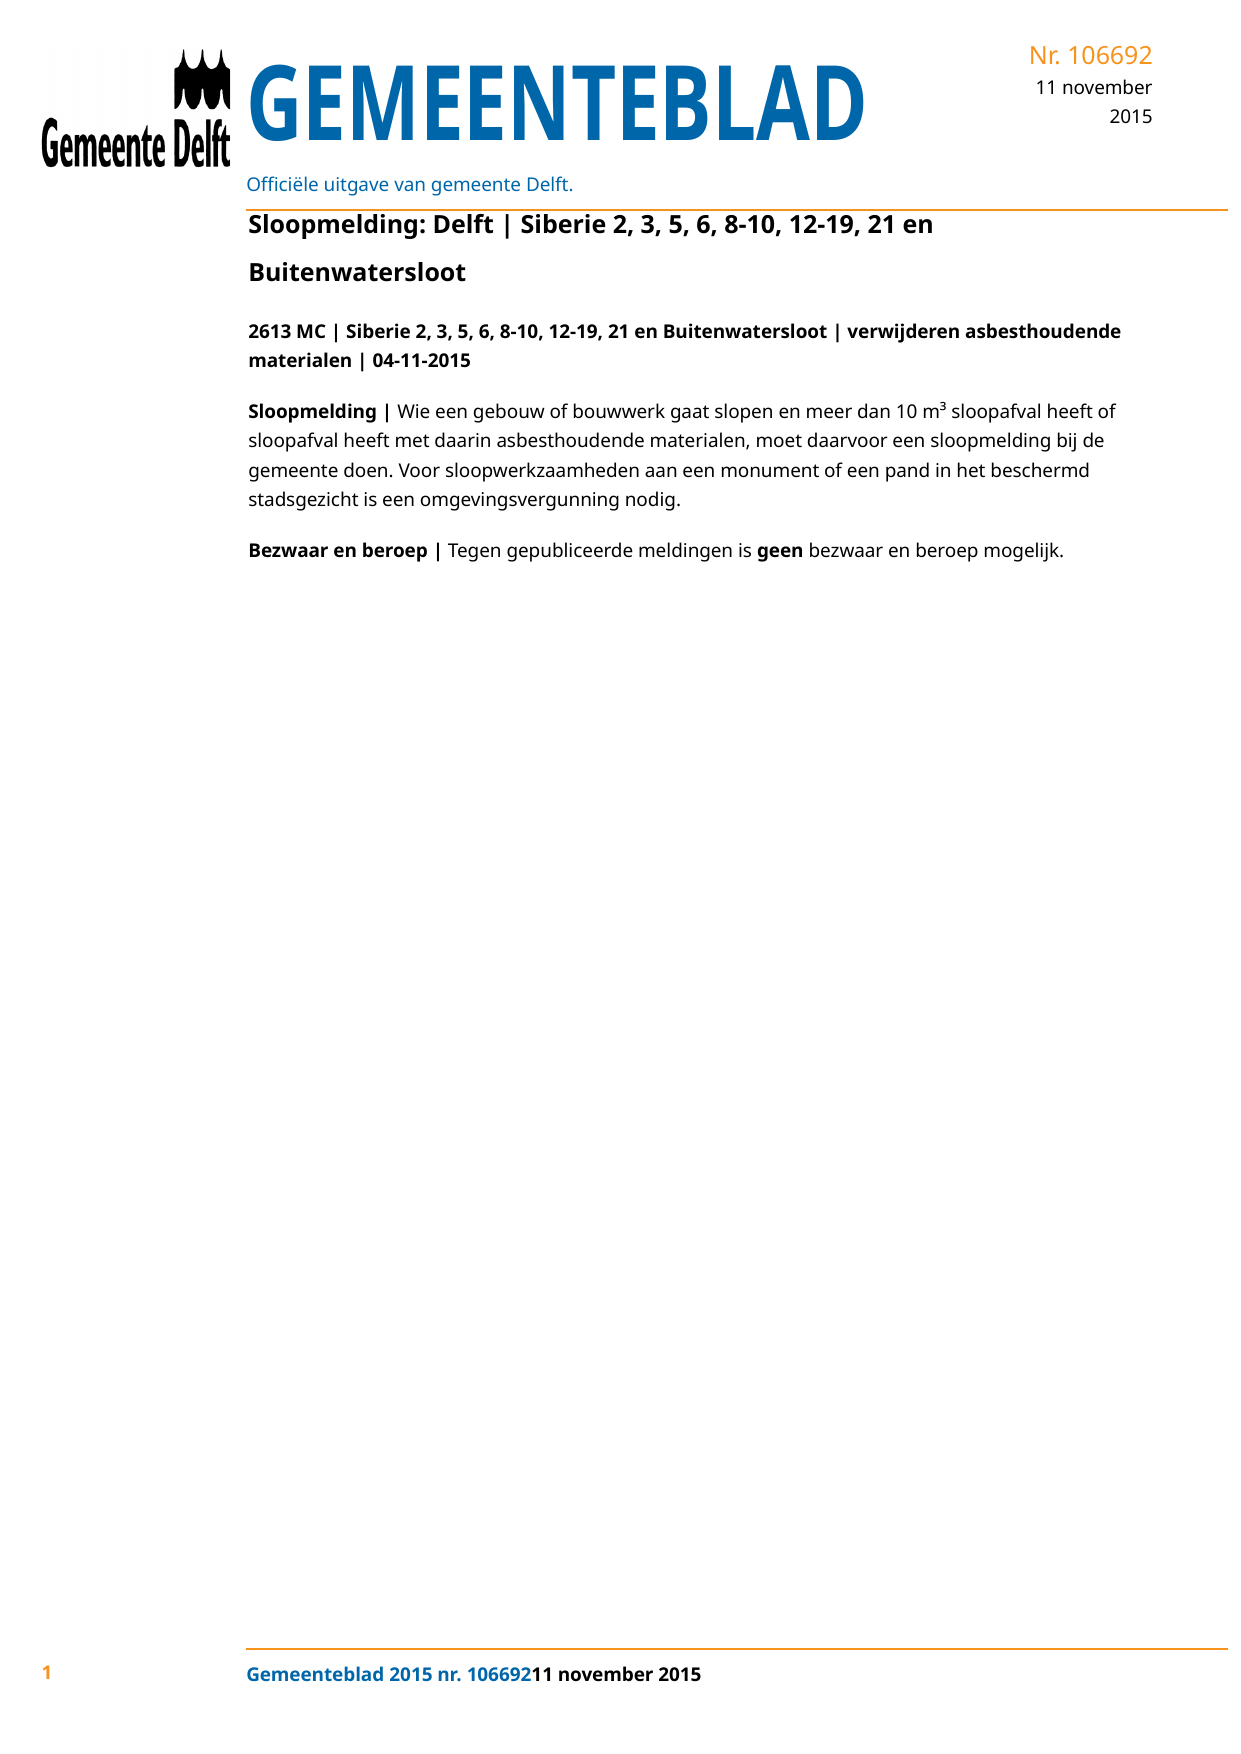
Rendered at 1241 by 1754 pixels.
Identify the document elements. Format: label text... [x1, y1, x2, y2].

text 2613 MC | Siberie 2, 3, 5, 6, 8-10, 12-19, 21 en Buitenwatersloot | verwijderen asbesthoudende materialen | 04-11-2015 [248, 318, 1152, 373]
text Sloopmelding: Delft | Siberie 2, 3, 5, 6, 8-10, 12-19, 21 en Buitenwatersloot [248, 211, 1152, 288]
text Bezwaar en beroep | Tegen gepubliceerde meldingen is geen bezwaar en beroep mogelijk. [248, 537, 1152, 563]
picture [41, 47, 231, 172]
text Sloopmelding | Wie een gebouw of bouwwerk gaat slopen en meer dan 10 m³ sloopafval heeft of sloopafval heeft met daarin asbesthoudende materialen, moet daarvoor een sloopmelding bij de gemeente doen. Voor sloopwerkzaamheden aan een monument of een pand in het beschermd stadsgezicht is een omgevingsvergunning nodig. [248, 398, 1152, 512]
